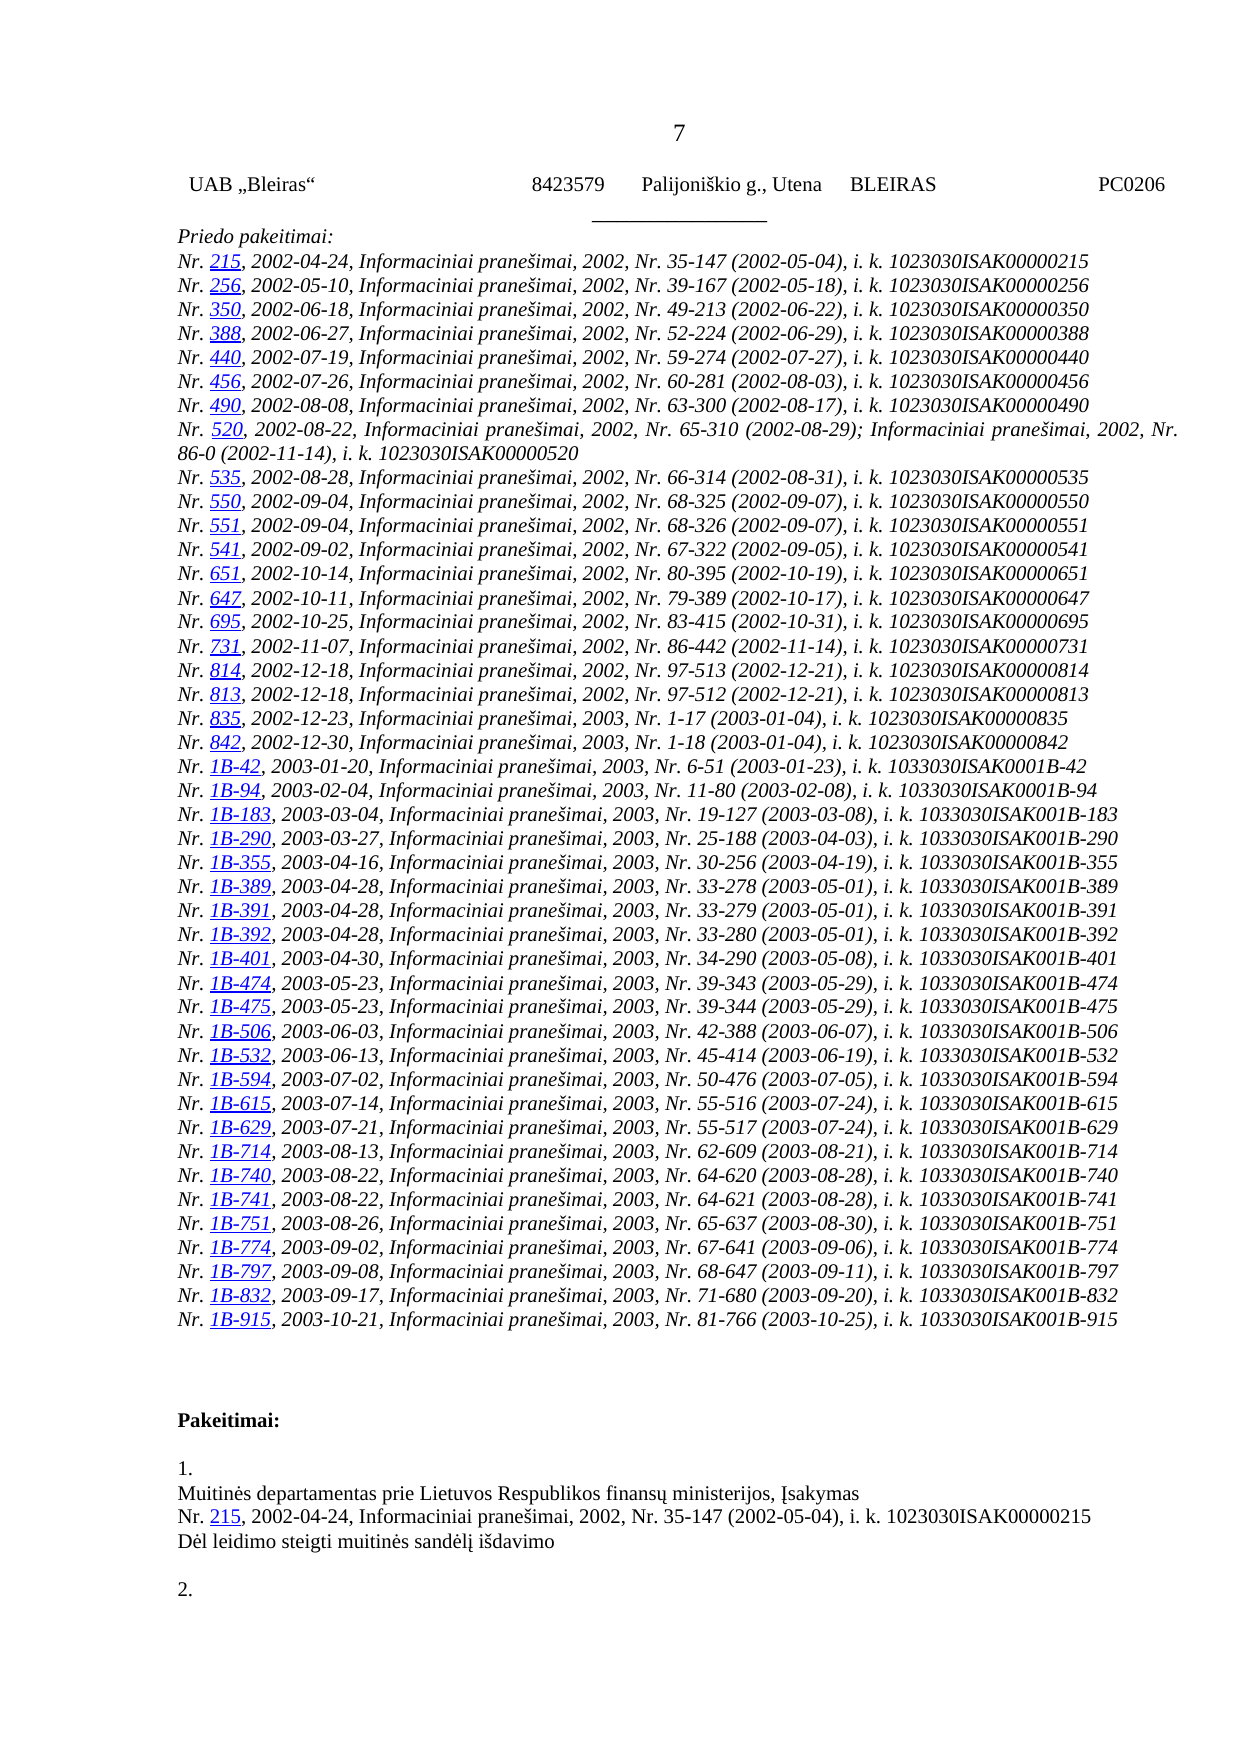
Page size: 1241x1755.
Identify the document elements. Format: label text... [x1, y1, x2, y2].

text Nr. 1B-832, 2003-09-17, Informaciniai pranešimai, 2003, Nr. 71-680 (2003-09-20), i. k. 1033030ISAK001B-832 [177, 1283, 1181, 1307]
table_cell 8423579 [520, 172, 630, 196]
text Nr. 1B-42, 2003-01-20, Informaciniai pranešimai, 2003, Nr. 6-51 (2003-01-23), i. k. 1033030ISAK0001B-42 [177, 754, 1181, 778]
text Nr. 842, 2002-12-30, Informaciniai pranešimai, 2003, Nr. 1-18 (2003-01-04), i. k. 1023030ISAK00000842 [177, 730, 1181, 754]
text Nr. 1B-474, 2003-05-23, Informaciniai pranešimai, 2003, Nr. 39-343 (2003-05-29), i. k. 1033030ISAK001B-474 [177, 970, 1181, 994]
text Nr. 647, 2002-10-11, Informaciniai pranešimai, 2002, Nr. 79-389 (2002-10-17), i. k. 1023030ISAK00000647 [177, 585, 1181, 609]
text Nr. 835, 2002-12-23, Informaciniai pranešimai, 2003, Nr. 1-17 (2003-01-04), i. k. 1023030ISAK00000835 [177, 706, 1181, 730]
table_cell [630, 148, 838, 172]
text Nr. 1B-740, 2003-08-22, Informaciniai pranešimai, 2003, Nr. 64-620 (2003-08-28), i. k. 1033030ISAK001B-740 [177, 1163, 1181, 1187]
table_cell PC0206 [1087, 172, 1181, 196]
table_cell [177, 148, 520, 172]
table_cell [839, 148, 1087, 172]
text Muitinės departamentas prie Lietuvos Respublikos finansų ministerijos, Įsakymas [177, 1480, 1181, 1504]
text Nr. 1B-714, 2003-08-13, Informaciniai pranešimai, 2003, Nr. 62-609 (2003-08-21), i. k. 1033030ISAK001B-714 [177, 1139, 1181, 1163]
text Nr. 1B-355, 2003-04-16, Informaciniai pranešimai, 2003, Nr. 30-256 (2003-04-19), i. k. 1033030ISAK001B-355 [177, 850, 1181, 874]
text Nr. 1B-532, 2003-06-13, Informaciniai pranešimai, 2003, Nr. 45-414 (2003-06-19), i. k. 1033030ISAK001B-532 [177, 1043, 1181, 1067]
text Priedo pakeitimai: [177, 224, 1181, 248]
text Nr. 1B-290, 2003-03-27, Informaciniai pranešimai, 2003, Nr. 25-188 (2003-04-03), i. k. 1033030ISAK001B-290 [177, 826, 1181, 850]
text Nr. 1B-751, 2003-08-26, Informaciniai pranešimai, 2003, Nr. 65-637 (2003-08-30), i. k. 1033030ISAK001B-751 [177, 1211, 1181, 1235]
text Nr. 1B-506, 2003-06-03, Informaciniai pranešimai, 2003, Nr. 42-388 (2003-06-07), i. k. 1033030ISAK001B-506 [177, 1018, 1181, 1043]
text Nr. 490, 2002-08-08, Informaciniai pranešimai, 2002, Nr. 63-300 (2002-08-17), i. k. 1023030ISAK00000490 [177, 393, 1181, 417]
text Nr. 1B-615, 2003-07-14, Informaciniai pranešimai, 2003, Nr. 55-516 (2003-07-24), i. k. 1033030ISAK001B-615 [177, 1091, 1181, 1115]
text Nr. 541, 2002-09-02, Informaciniai pranešimai, 2002, Nr. 67-322 (2002-09-05), i. k. 1023030ISAK00000541 [177, 537, 1181, 561]
table_cell BLEIRAS [839, 172, 1087, 196]
text Nr. 550, 2002-09-04, Informaciniai pranešimai, 2002, Nr. 68-325 (2002-09-07), i. k. 1023030ISAK00000550 [177, 489, 1181, 513]
text Nr. 215, 2002-04-24, Informaciniai pranešimai, 2002, Nr. 35-147 (2002-05-04), i. k. 1023030ISAK00000215 [177, 1504, 1181, 1528]
text Nr. 350, 2002-06-18, Informaciniai pranešimai, 2002, Nr. 49-213 (2002-06-22), i. k. 1023030ISAK00000350 [177, 297, 1181, 321]
text Nr. 551, 2002-09-04, Informaciniai pranešimai, 2002, Nr. 68-326 (2002-09-07), i. k. 1023030ISAK00000551 [177, 513, 1181, 537]
text 1. [177, 1456, 1181, 1480]
text Nr. 520, 2002-08-22, Informaciniai pranešimai, 2002, Nr. 65-310 (2002-08-29); Informaciniai pranešimai, 2002, Nr. 86-0 (2002-11-14), i. k. 1023030ISAK00000520 [177, 417, 1181, 465]
text ______________ [177, 196, 1181, 224]
text Nr. 1B-741, 2003-08-22, Informaciniai pranešimai, 2003, Nr. 64-621 (2003-08-28), i. k. 1033030ISAK001B-741 [177, 1187, 1181, 1211]
text 2. [177, 1577, 1181, 1601]
text Nr. 1B-389, 2003-04-28, Informaciniai pranešimai, 2003, Nr. 33-278 (2003-05-01), i. k. 1033030ISAK001B-389 [177, 874, 1181, 898]
text Nr. 1B-392, 2003-04-28, Informaciniai pranešimai, 2003, Nr. 33-280 (2003-05-01), i. k. 1033030ISAK001B-392 [177, 922, 1181, 946]
text Nr. 814, 2002-12-18, Informaciniai pranešimai, 2002, Nr. 97-513 (2002-12-21), i. k. 1023030ISAK00000814 [177, 658, 1181, 682]
text Nr. 1B-594, 2003-07-02, Informaciniai pranešimai, 2003, Nr. 50-476 (2003-07-05), i. k. 1033030ISAK001B-594 [177, 1067, 1181, 1091]
text Nr. 1B-94, 2003-02-04, Informaciniai pranešimai, 2003, Nr. 11-80 (2003-02-08), i. k. 1033030ISAK0001B-94 [177, 778, 1181, 802]
table_cell Palijoniškio g., Utena [630, 172, 838, 196]
text Nr. 440, 2002-07-19, Informaciniai pranešimai, 2002, Nr. 59-274 (2002-07-27), i. k. 1023030ISAK00000440 [177, 345, 1181, 369]
text Nr. 256, 2002-05-10, Informaciniai pranešimai, 2002, Nr. 39-167 (2002-05-18), i. k. 1023030ISAK00000256 [177, 273, 1181, 297]
text Nr. 731, 2002-11-07, Informaciniai pranešimai, 2002, Nr. 86-442 (2002-11-14), i. k. 1023030ISAK00000731 [177, 633, 1181, 658]
text Nr. 1B-401, 2003-04-30, Informaciniai pranešimai, 2003, Nr. 34-290 (2003-05-08), i. k. 1033030ISAK001B-401 [177, 946, 1181, 970]
text Nr. 1B-391, 2003-04-28, Informaciniai pranešimai, 2003, Nr. 33-279 (2003-05-01), i. k. 1033030ISAK001B-391 [177, 898, 1181, 922]
text Nr. 1B-774, 2003-09-02, Informaciniai pranešimai, 2003, Nr. 67-641 (2003-09-06), i. k. 1033030ISAK001B-774 [177, 1235, 1181, 1259]
table_cell [520, 148, 630, 172]
text Dėl leidimo steigti muitinės sandėlį išdavimo [177, 1528, 1181, 1553]
text Nr. 1B-915, 2003-10-21, Informaciniai pranešimai, 2003, Nr. 81-766 (2003-10-25), i. k. 1033030ISAK001B-915 [177, 1307, 1181, 1331]
table_cell [1087, 148, 1181, 172]
text Nr. 535, 2002-08-28, Informaciniai pranešimai, 2002, Nr. 66-314 (2002-08-31), i. k. 1023030ISAK00000535 [177, 465, 1181, 489]
text Nr. 456, 2002-07-26, Informaciniai pranešimai, 2002, Nr. 60-281 (2002-08-03), i. k. 1023030ISAK00000456 [177, 369, 1181, 393]
text Nr. 651, 2002-10-14, Informaciniai pranešimai, 2002, Nr. 80-395 (2002-10-19), i. k. 1023030ISAK00000651 [177, 561, 1181, 585]
text Nr. 695, 2002-10-25, Informaciniai pranešimai, 2002, Nr. 83-415 (2002-10-31), i. k. 1023030ISAK00000695 [177, 609, 1181, 633]
text Nr. 1B-797, 2003-09-08, Informaciniai pranešimai, 2003, Nr. 68-647 (2003-09-11), i. k. 1033030ISAK001B-797 [177, 1259, 1181, 1283]
text Pakeitimai: [177, 1408, 1181, 1432]
text Nr. 215, 2002-04-24, Informaciniai pranešimai, 2002, Nr. 35-147 (2002-05-04), i. k. 1023030ISAK00000215 [177, 248, 1181, 273]
text Nr. 813, 2002-12-18, Informaciniai pranešimai, 2002, Nr. 97-512 (2002-12-21), i. k. 1023030ISAK00000813 [177, 682, 1181, 706]
text Nr. 1B-629, 2003-07-21, Informaciniai pranešimai, 2003, Nr. 55-517 (2003-07-24), i. k. 1033030ISAK001B-629 [177, 1115, 1181, 1139]
text Nr. 1B-183, 2003-03-04, Informaciniai pranešimai, 2003, Nr. 19-127 (2003-03-08), i. k. 1033030ISAK001B-183 [177, 802, 1181, 826]
table_cell UAB „Bleiras“ [177, 172, 520, 196]
text Nr. 1B-475, 2003-05-23, Informaciniai pranešimai, 2003, Nr. 39-344 (2003-05-29), i. k. 1033030ISAK001B-475 [177, 994, 1181, 1018]
text Nr. 388, 2002-06-27, Informaciniai pranešimai, 2002, Nr. 52-224 (2002-06-29), i. k. 1023030ISAK00000388 [177, 321, 1181, 345]
